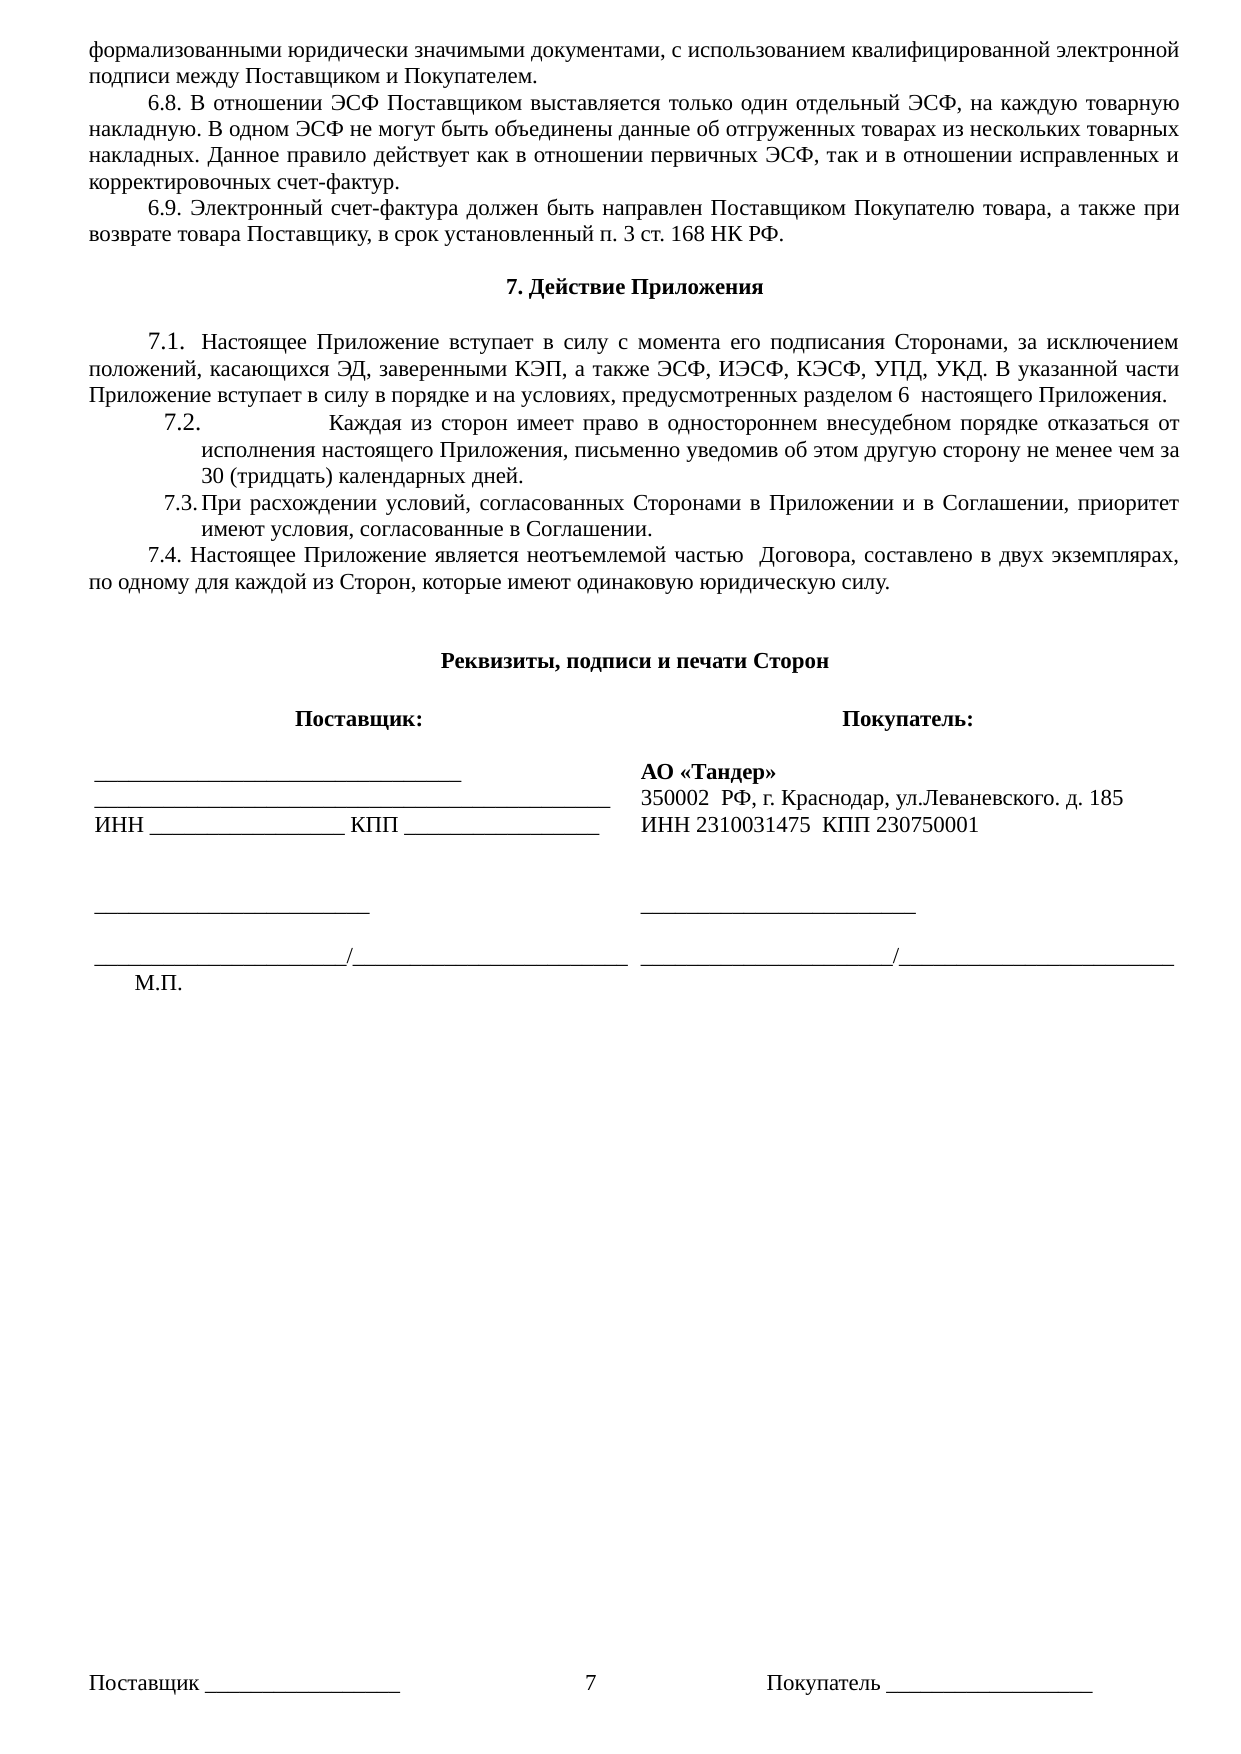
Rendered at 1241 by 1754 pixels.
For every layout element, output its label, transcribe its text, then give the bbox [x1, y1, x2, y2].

list При расхождении условий, согласованных Сторонами в Приложении и в Соглашении, приоритет имеют условия, согласованные в Соглашении. [163, 489, 1181, 541]
text 6.9. Электронный счет-фактура должен быть направлен Поставщиком Покупателю товара, а также при возврате товара Поставщику, в срок установленный п. 3 ст. 168 НК РФ. [88, 194, 1181, 247]
text 7. Действие Приложения [88, 273, 1181, 299]
table_header Покупатель: АО «Тандер» 350002 РФ, г. Краснодар, ул.Леваневского. д. 185 ИНН 2310031475 КПП 230750001 ________________________ ______________________/________________________ [635, 700, 1181, 1001]
text 7.4. Настоящее Приложение является неотъемлемой частью Договора, составлено в двух экземплярах, по одному для каждой из Сторон, которые имеют одинаковую юридическую силу. [88, 541, 1181, 594]
list формализованными юридически значимыми документами, с использованием квалифицированной электронной подписи между Поставщиком и Покупателем. [88, 36, 1181, 89]
list Настоящее Приложение вступает в силу с момента его подписания Сторонами, за исключением положений, касающихся ЭД, заверенными КЭП, а также ЭСФ, ИЭСФ, КЭСФ, УПД, УКД. В указанной части Приложение вступает в силу в порядке и на условиях, предусмотренных разделом 6 настоящего Приложения. [88, 326, 1181, 407]
text Реквизиты, подписи и печати Сторон [88, 647, 1181, 673]
list Каждая из сторон имеет право в одностороннем внесудебном порядке отказаться от исполнения настоящего Приложения, письменно уведомив об этом другую сторону не менее чем за 30 (тридцать) календарных дней. [163, 407, 1181, 489]
text 6.8. В отношении ЭСФ Поставщиком выставляется только один отдельный ЭСФ, на каждую товарную накладную. В одном ЭСФ не могут быть объединены данные об отгруженных товарах из нескольких товарных накладных. Данное правило действует как в отношении первичных ЭСФ, так и в отношении исправленных и корректировочных счет-фактур. [88, 89, 1181, 194]
table_header Поставщик: ________________________________ _____________________________________________ ИНН _________________ КПП _________________ ________________________ ______________________/________________________ М.П. [89, 700, 635, 1001]
